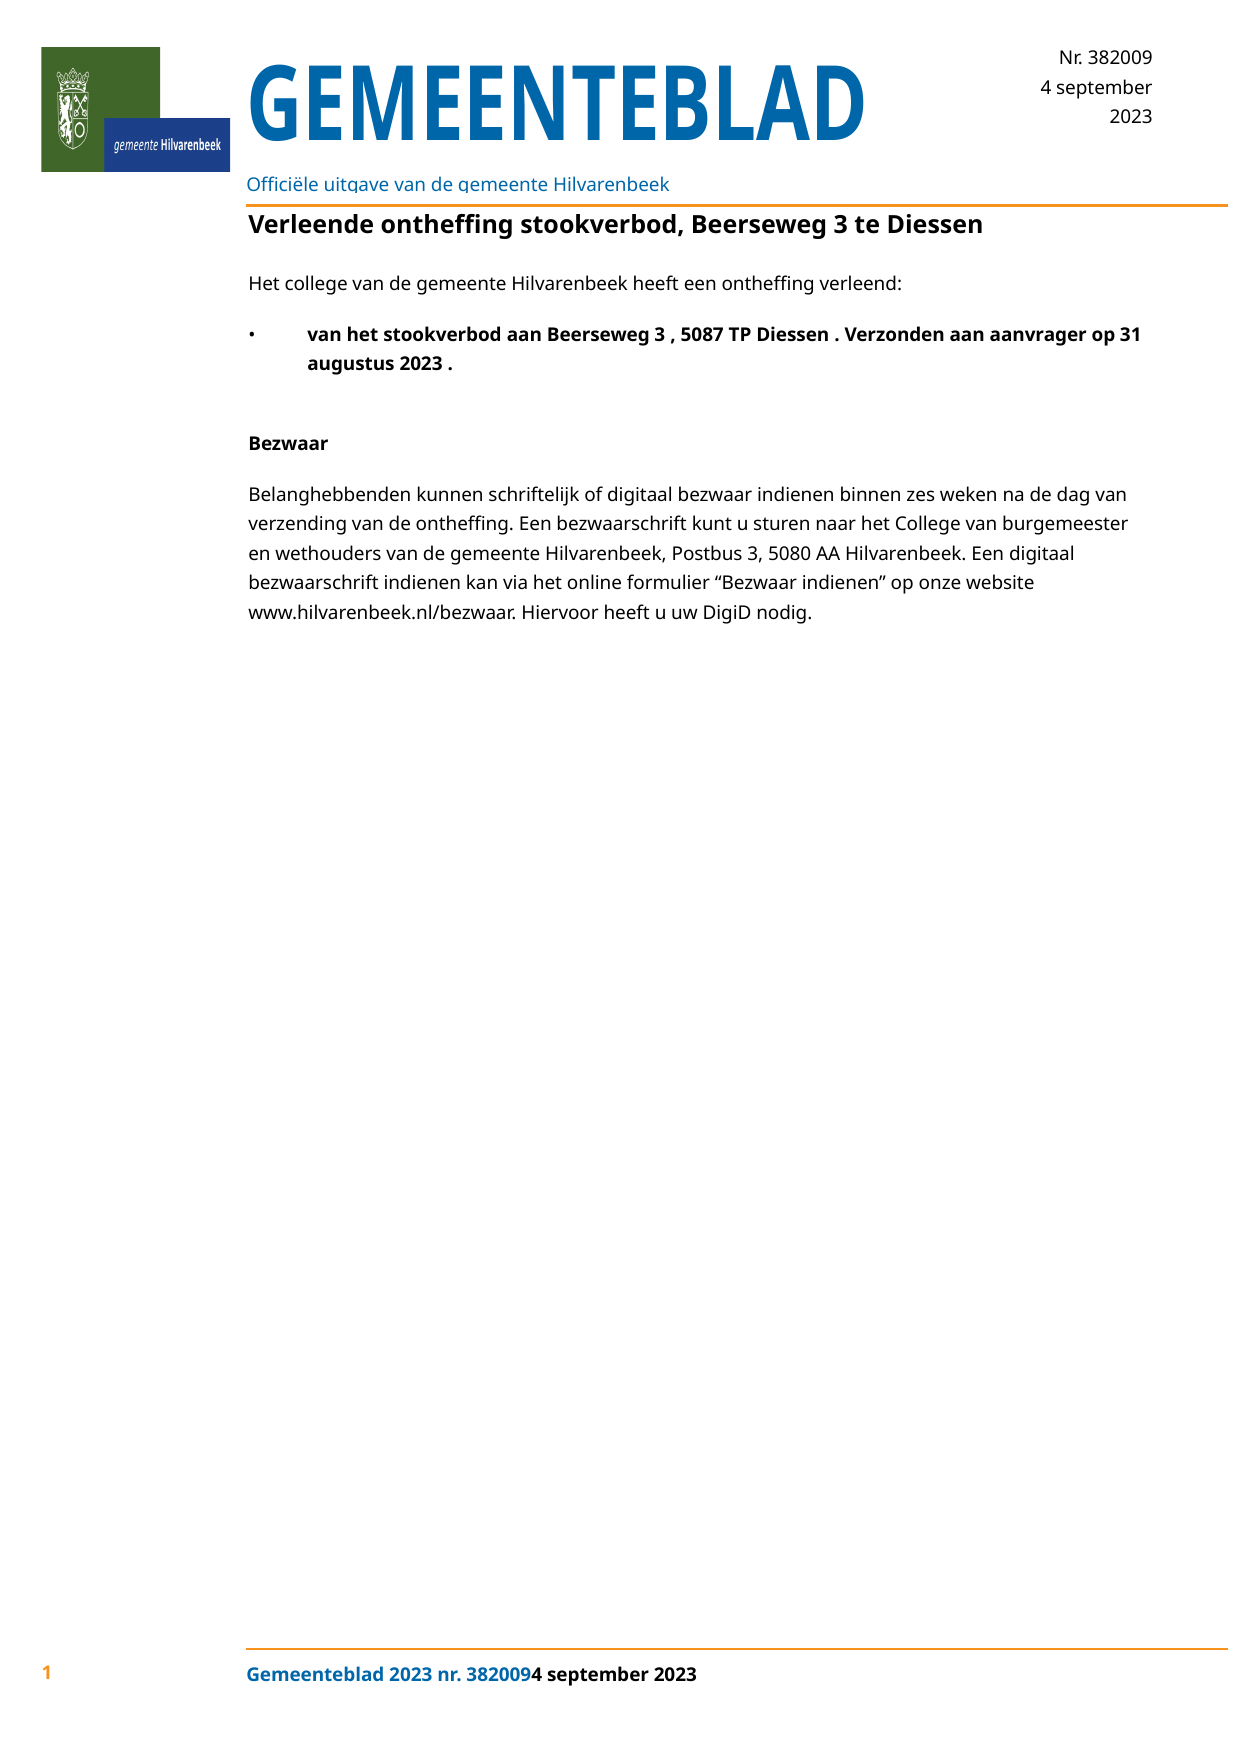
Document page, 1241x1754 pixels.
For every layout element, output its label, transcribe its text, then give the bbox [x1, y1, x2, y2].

text Het college van de gemeente Hilvarenbeek heeft een ontheffing verleend: [248, 270, 1152, 296]
list van het stookverbod aan Beerseweg 3 , 5087 TP Diessen . Verzonden aan aanvrager op 31 augustus 2023 . [248, 321, 1152, 376]
text Verleende ontheffing stookverbod, Beerseweg 3 te Diessen [248, 207, 1152, 241]
text Belanghebbenden kunnen schriftelijk of digitaal bezwaar indienen binnen zes weken na de dag van verzending van de ontheffing. Een bezwaarschrift kunt u sturen naar het College van burgemeester en wethouders van de gemeente Hilvarenbeek, Postbus 3, 5080 AA Hilvarenbeek. Een digitaal bezwaarschrift indienen kan via het online formulier “Bezwaar indienen” op onze website www.hilvarenbeek.nl/bezwaar. Hiervoor heeft u uw DigiD nodig. [248, 481, 1152, 625]
text Bezwaar [248, 430, 1152, 456]
picture [41, 47, 231, 172]
